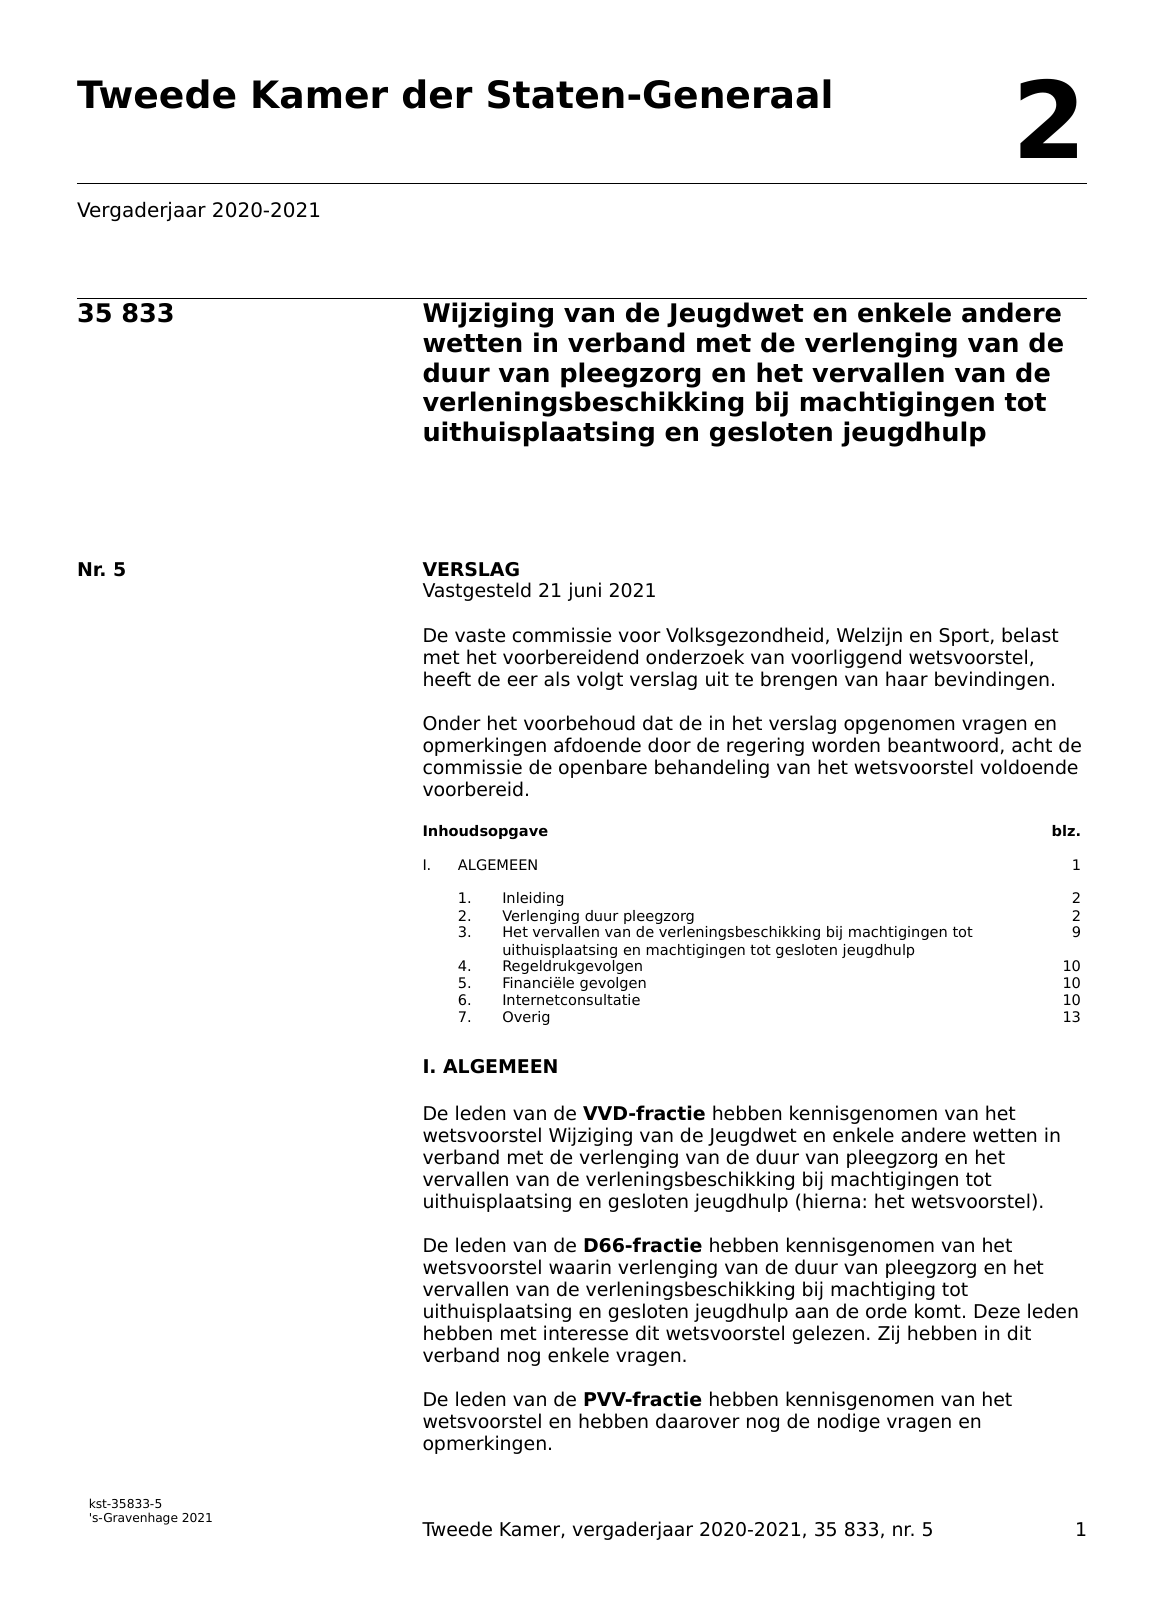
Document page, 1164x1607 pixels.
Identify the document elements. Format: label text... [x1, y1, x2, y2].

table_cell Inleiding [496, 890, 1028, 907]
table_cell 7. [452, 1009, 496, 1026]
table_cell Overig [496, 1009, 1028, 1026]
table_cell 13 [1028, 1009, 1087, 1026]
table_cell 5. [452, 975, 496, 992]
table_cell 10 [1028, 975, 1087, 992]
table_cell Regeldrukgevolgen [496, 958, 1028, 975]
table_cell [1028, 840, 1087, 856]
table_cell [452, 840, 496, 856]
table_cell 1 [1028, 856, 1087, 873]
table_cell Verlenging duur pleegzorg [496, 908, 1028, 924]
table_cell ALGEMEEN [452, 856, 1028, 873]
text Onder het voorbehoud dat de in het verslag opgenomen vragen en opmerkingen afdoende door de regering worden beantwoord, acht de commissie de openbare behandeling van het wetsvoorstel voldoende voorbereid. [422, 713, 1087, 801]
table_cell Vergaderjaar 2020-2021 [77, 184, 1087, 298]
text 's-Gravenhage 2021 [88, 1511, 323, 1525]
text De leden van de PVV-fractie hebben kennisgenomen van het wetsvoorstel en hebben daarover nog de nodige vragen en opmerkingen. [422, 1389, 1087, 1455]
table_cell [422, 992, 452, 1009]
table_cell [422, 958, 452, 975]
table_cell [422, 890, 452, 907]
text De leden van de VVD-fractie hebben kennisgenomen van het wetsvoorstel Wijziging van de Jeugdwet en enkele andere wetten in verband met de verlenging van de duur van pleegzorg en het vervallen van de verleningsbeschikking bij machtigingen tot uithuisplaatsing en gesloten jeugdhulp (hierna: het wetsvoorstel). [422, 1103, 1087, 1213]
table_cell [496, 874, 1028, 890]
table_cell Financiële gevolgen [496, 975, 1028, 992]
text De leden van de D66-fractie hebben kennisgenomen van het wetsvoorstel waarin verlenging van de duur van pleegzorg en het vervallen van de verleningsbeschikking bij machtiging tot uithuisplaatsing en gesloten jeugdhulp aan de orde komt. Deze leden hebben met interesse dit wetsvoorstel gelezen. Zij hebben in dit verband nog enkele vragen. [422, 1235, 1087, 1367]
table_header blz. [1028, 823, 1087, 839]
table_cell [422, 908, 452, 924]
table_cell [1028, 874, 1087, 890]
table_cell I. [422, 856, 452, 873]
table_cell [422, 975, 452, 992]
table_cell [422, 874, 452, 890]
table_cell 1. [452, 890, 496, 907]
table_cell 6. [452, 992, 496, 1009]
table_cell 10 [1028, 992, 1087, 1009]
subtitle 35 833 Wijziging van de Jeugdwet en enkele andere wetten in verband met de verlenging van de duur van pleegzorg en het vervallen van de verleningsbeschikking bij machtigingen tot uithuisplaatsing en gesloten jeugdhulp [77, 299, 1087, 447]
table_cell [452, 874, 496, 890]
table_cell [496, 840, 1028, 856]
table_header 2 [886, 59, 1087, 183]
subtitle I. ALGEMEEN [422, 1056, 1087, 1078]
table_cell 2 [1028, 890, 1087, 907]
table_cell 9 [1028, 924, 1087, 958]
table_cell [422, 924, 452, 958]
table_header Inhoudsopgave [422, 823, 1028, 839]
table_cell 3. [452, 924, 496, 958]
subtitle Nr. 5 VERSLAG [77, 558, 1087, 580]
table_cell [422, 1009, 452, 1026]
table_cell Het vervallen van de verleningsbeschikking bij machtigingen tot uithuisplaatsing en machtigingen tot gesloten jeugdhulp [496, 924, 1028, 958]
table_cell [422, 840, 452, 856]
text De vaste commissie voor Volksgezondheid, Welzijn en Sport, belast met het voorbereidend onderzoek van voorliggend wetsvoorstel, heeft de eer als volgt verslag uit te brengen van haar bevindingen. [422, 624, 1087, 691]
table_cell 2. [452, 908, 496, 924]
table_cell 10 [1028, 958, 1087, 975]
text kst-35833-5 [88, 1497, 323, 1511]
table_cell 2 [1028, 908, 1087, 924]
table_cell Internetconsultatie [496, 992, 1028, 1009]
table_header Tweede Kamer der Staten-Generaal [77, 59, 886, 183]
table_cell 4. [452, 958, 496, 975]
text Vastgesteld 21 juni 2021 [422, 580, 1087, 602]
